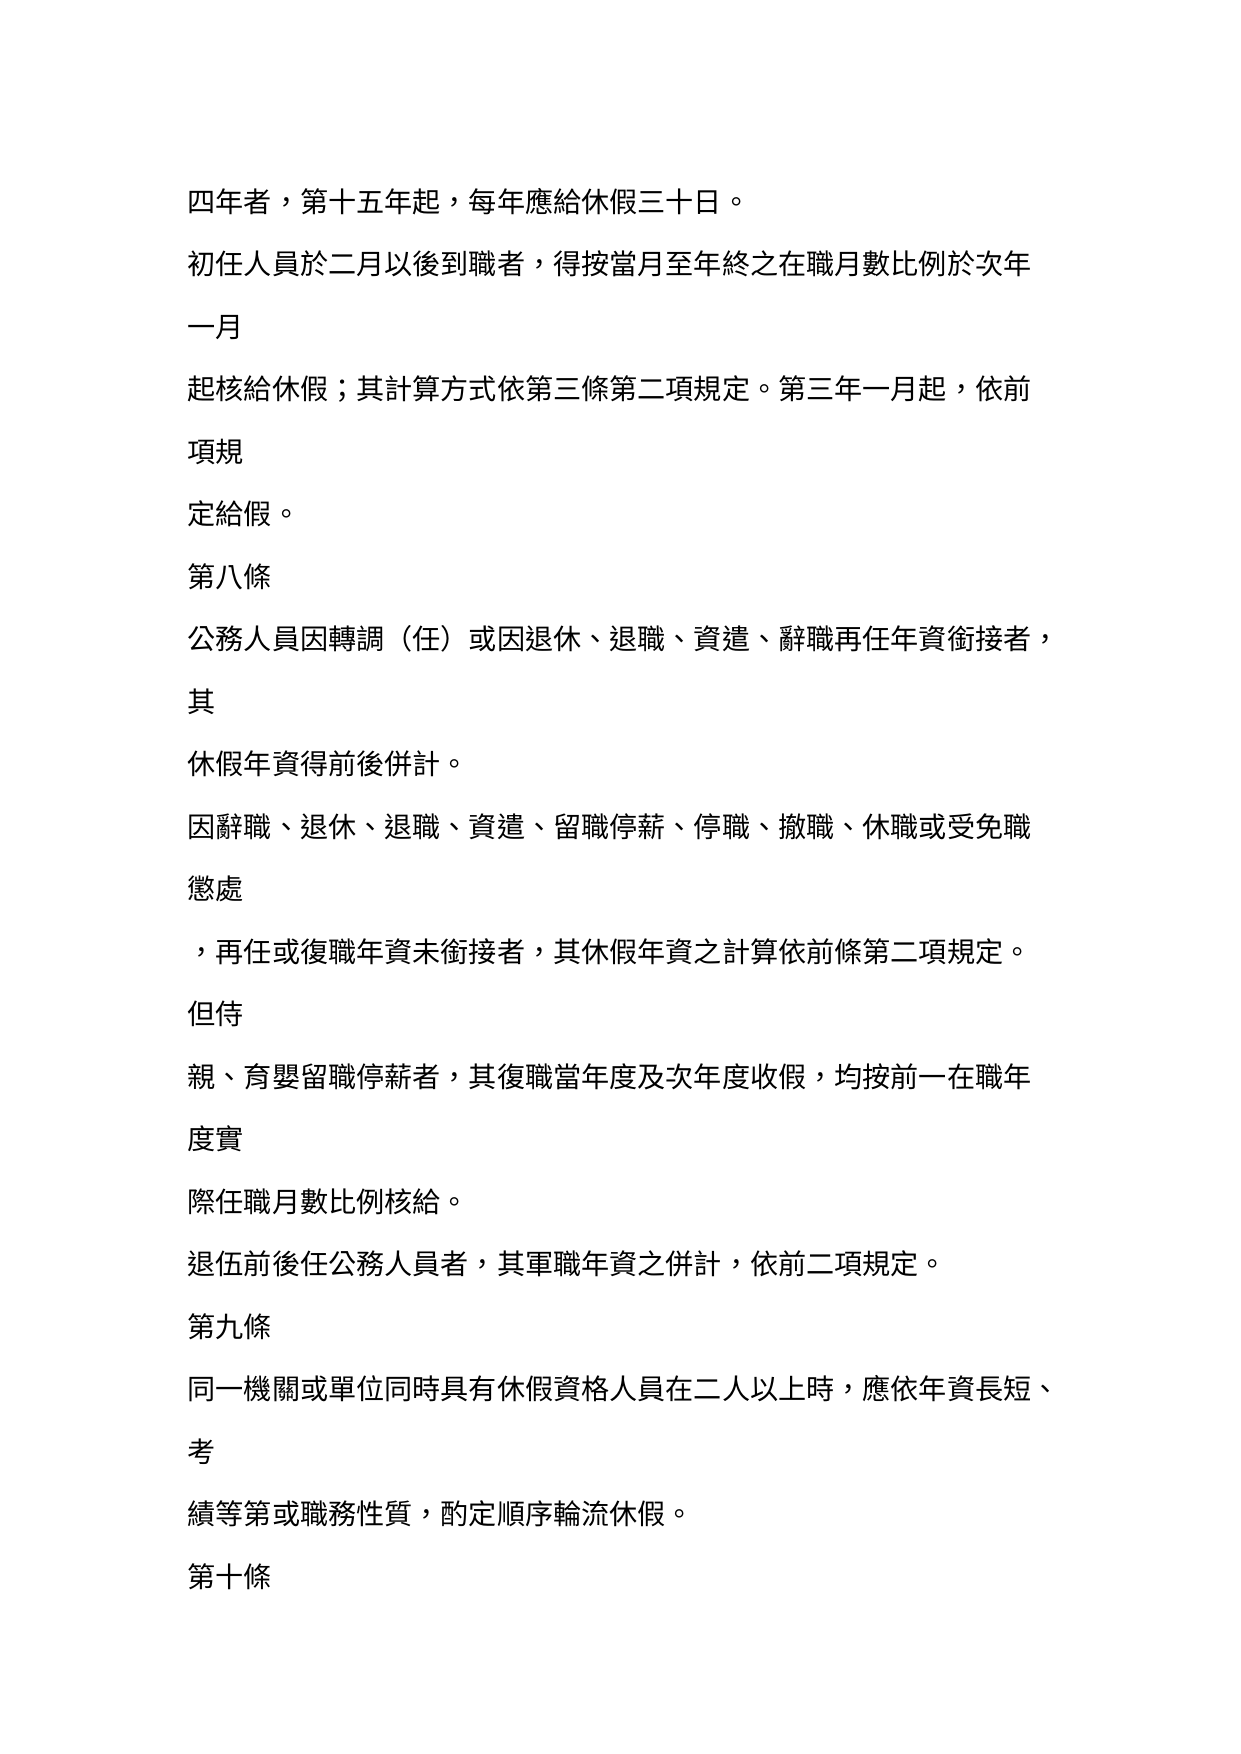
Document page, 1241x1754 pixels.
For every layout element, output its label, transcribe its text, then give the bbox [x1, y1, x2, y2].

text 第八條 [187, 533, 1053, 596]
text 退伍前後任公務人員者，其軍職年資之併計，依前二項規定。 [187, 1221, 1053, 1283]
text 四年者，第十五年起，每年應給休假三十日。 [187, 158, 1053, 221]
text ，再任或復職年資未銜接者，其休假年資之計算依前條第二項規定。但侍 [187, 908, 1053, 1033]
text 初任人員於二月以後到職者，得按當月至年終之在職月數比例於次年一月 [187, 221, 1053, 346]
text 公務人員因轉調（任）或因退休、退職、資遣、辭職再任年資銜接者，其 [187, 596, 1053, 721]
text 休假年資得前後併計。 [187, 721, 1053, 783]
text 因辭職、退休、退職、資遣、留職停薪、停職、撤職、休職或受免職懲處 [187, 783, 1053, 908]
text 第九條 [187, 1283, 1053, 1346]
text 親、育嬰留職停薪者，其復職當年度及次年度收假，均按前一在職年度實 [187, 1033, 1053, 1158]
text 績等第或職務性質，酌定順序輪流休假。 [187, 1471, 1053, 1533]
text 同一機關或單位同時具有休假資格人員在二人以上時，應依年資長短、考 [187, 1346, 1053, 1471]
text 際任職月數比例核給。 [187, 1158, 1053, 1221]
text 起核給休假；其計算方式依第三條第二項規定。第三年一月起，依前項規 [187, 346, 1053, 471]
text 第十條 [187, 1533, 1053, 1596]
text 定給假。 [187, 471, 1053, 533]
